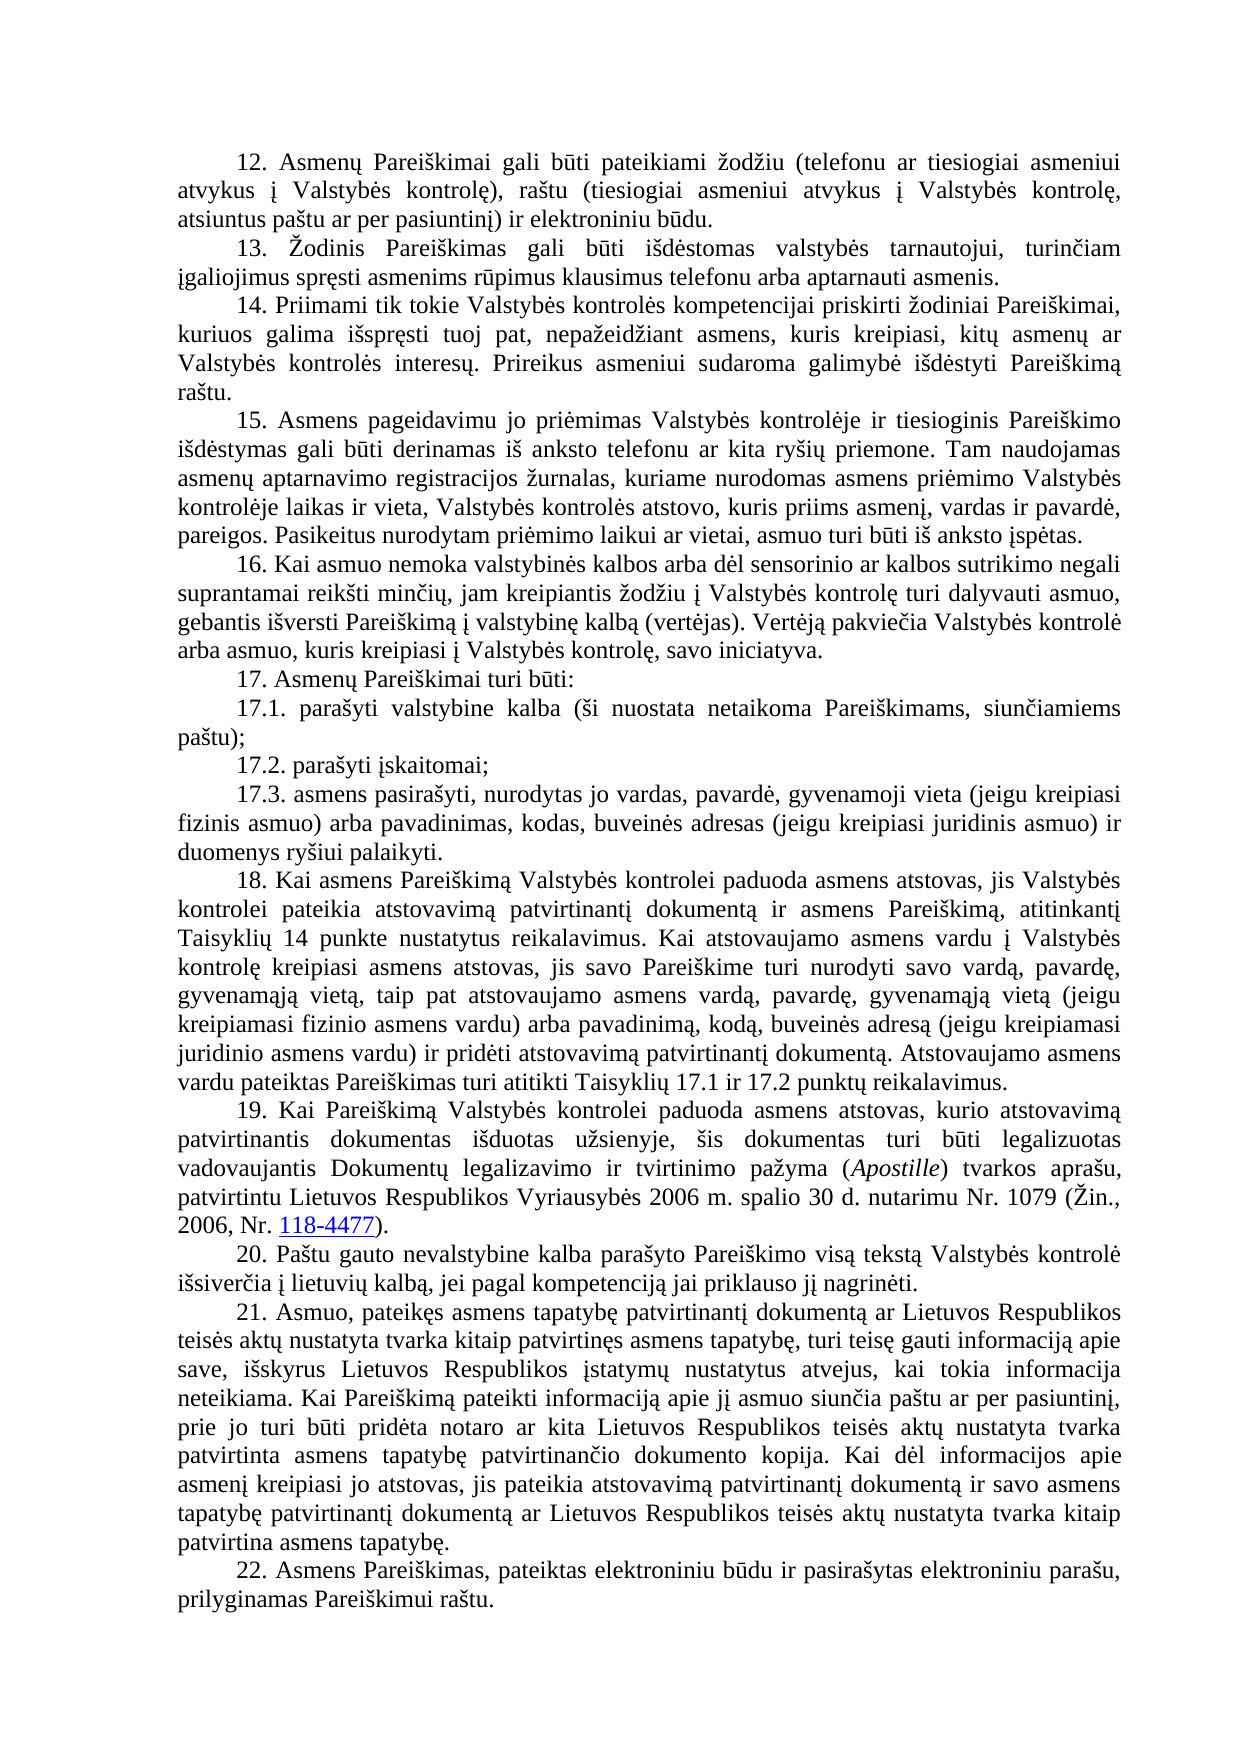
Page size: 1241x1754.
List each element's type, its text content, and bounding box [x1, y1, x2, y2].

text 18. Kai asmens Pareiškimą Valstybės kontrolei paduoda asmens atstovas, jis Valstybės kontrolei pateikia atstovavimą patvirtinantį dokumentą ir asmens Pareiškimą, atitinkantį Taisyklių 14 punkte nustatytus reikalavimus. Kai atstovaujamo asmens vardu į Valstybės kontrolę kreipiasi asmens atstovas, jis savo Pareiškime turi nurodyti savo vardą, pavardę, gyvenamąją vietą, taip pat atstovaujamo asmens vardą, pavardę, gyvenamąją vietą (jeigu kreipiamasi fizinio asmens vardu) arba pavadinimą, kodą, buveinės adresą (jeigu kreipiamasi juridinio asmens vardu) ir pridėti atstovavimą patvirtinantį dokumentą. Atstovaujamo asmens vardu pateiktas Pareiškimas turi atitikti Taisyklių 17.1 ir 17.2 punktų reikalavimus. [177, 866, 1122, 1096]
text 13. Žodinis Pareiškimas gali būti išdėstomas valstybės tarnautojui, turinčiam įgaliojimus spręsti asmenims rūpimus klausimus telefonu arba aptarnauti asmenis. [177, 233, 1122, 291]
text 17.3. asmens pasirašyti, nurodytas jo vardas, pavardė, gyvenamoji vieta (jeigu kreipiasi fizinis asmuo) arba pavadinimas, kodas, buveinės adresas (jeigu kreipiasi juridinis asmuo) ir duomenys ryšiui palaikyti. [177, 779, 1122, 866]
text 17. Asmenų Pareiškimai turi būti: [177, 664, 1122, 693]
text 12. Asmenų Pareiškimai gali būti pateikiami žodžiu (telefonu ar tiesiogiai asmeniui atvykus į Valstybės kontrolę), raštu (tiesiogiai asmeniui atvykus į Valstybės kontrolę, atsiuntus paštu ar per pasiuntinį) ir elektroniniu būdu. [177, 147, 1122, 233]
text 14. Priimami tik tokie Valstybės kontrolės kompetencijai priskirti žodiniai Pareiškimai, kuriuos galima išspręsti tuoj pat, nepažeidžiant asmens, kuris kreipiasi, kitų asmenų ar Valstybės kontrolės interesų. Prireikus asmeniui sudaroma galimybė išdėstyti Pareiškimą raštu. [177, 291, 1122, 406]
text 16. Kai asmuo nemoka valstybinės kalbos arba dėl sensorinio ar kalbos sutrikimo negali suprantamai reikšti minčių, jam kreipiantis žodžiu į Valstybės kontrolę turi dalyvauti asmuo, gebantis išversti Pareiškimą į valstybinę kalbą (vertėjas). Vertėją pakviečia Valstybės kontrolė arba asmuo, kuris kreipiasi į Valstybės kontrolę, savo iniciatyva. [177, 549, 1122, 664]
text 20. Paštu gauto nevalstybine kalba parašyto Pareiškimo visą tekstą Valstybės kontrolė išsiverčia į lietuvių kalbą, jei pagal kompetenciją jai priklauso jį nagrinėti. [177, 1239, 1122, 1297]
text 19. Kai Pareiškimą Valstybės kontrolei paduoda asmens atstovas, kurio atstovavimą patvirtinantis dokumentas išduotas užsienyje, šis dokumentas turi būti legalizuotas vadovaujantis Dokumentų legalizavimo ir tvirtinimo pažyma (Apostille) tvarkos aprašu, patvirtintu Lietuvos Respublikos Vyriausybės 2006 m. spalio 30 d. nutarimu Nr. 1079 (Žin., 2006, Nr. 118-4477). [177, 1096, 1122, 1239]
text 22. Asmens Pareiškimas, pateiktas elektroniniu būdu ir pasirašytas elektroniniu parašu, prilyginamas Pareiškimui raštu. [177, 1556, 1122, 1613]
text 15. Asmens pageidavimu jo priėmimas Valstybės kontrolėje ir tiesioginis Pareiškimo išdėstymas gali būti derinamas iš anksto telefonu ar kita ryšių priemone. Tam naudojamas asmenų aptarnavimo registracijos žurnalas, kuriame nurodomas asmens priėmimo Valstybės kontrolėje laikas ir vieta, Valstybės kontrolės atstovo, kuris priims asmenį, vardas ir pavardė, pareigos. Pasikeitus nurodytam priėmimo laikui ar vietai, asmuo turi būti iš anksto įspėtas. [177, 406, 1122, 549]
text 17.2. parašyti įskaitomai; [177, 751, 1122, 779]
text 21. Asmuo, pateikęs asmens tapatybę patvirtinantį dokumentą ar Lietuvos Respublikos teisės aktų nustatyta tvarka kitaip patvirtinęs asmens tapatybę, turi teisę gauti informaciją apie save, išskyrus Lietuvos Respublikos įstatymų nustatytus atvejus, kai tokia informacija neteikiama. Kai Pareiškimą pateikti informaciją apie jį asmuo siunčia paštu ar per pasiuntinį, prie jo turi būti pridėta notaro ar kita Lietuvos Respublikos teisės aktų nustatyta tvarka patvirtinta asmens tapatybę patvirtinančio dokumento kopija. Kai dėl informacijos apie asmenį kreipiasi jo atstovas, jis pateikia atstovavimą patvirtinantį dokumentą ir savo asmens tapatybę patvirtinantį dokumentą ar Lietuvos Respublikos teisės aktų nustatyta tvarka kitaip patvirtina asmens tapatybę. [177, 1297, 1122, 1556]
text 17.1. parašyti valstybine kalba (ši nuostata netaikoma Pareiškimams, siunčiamiems paštu); [177, 693, 1122, 751]
